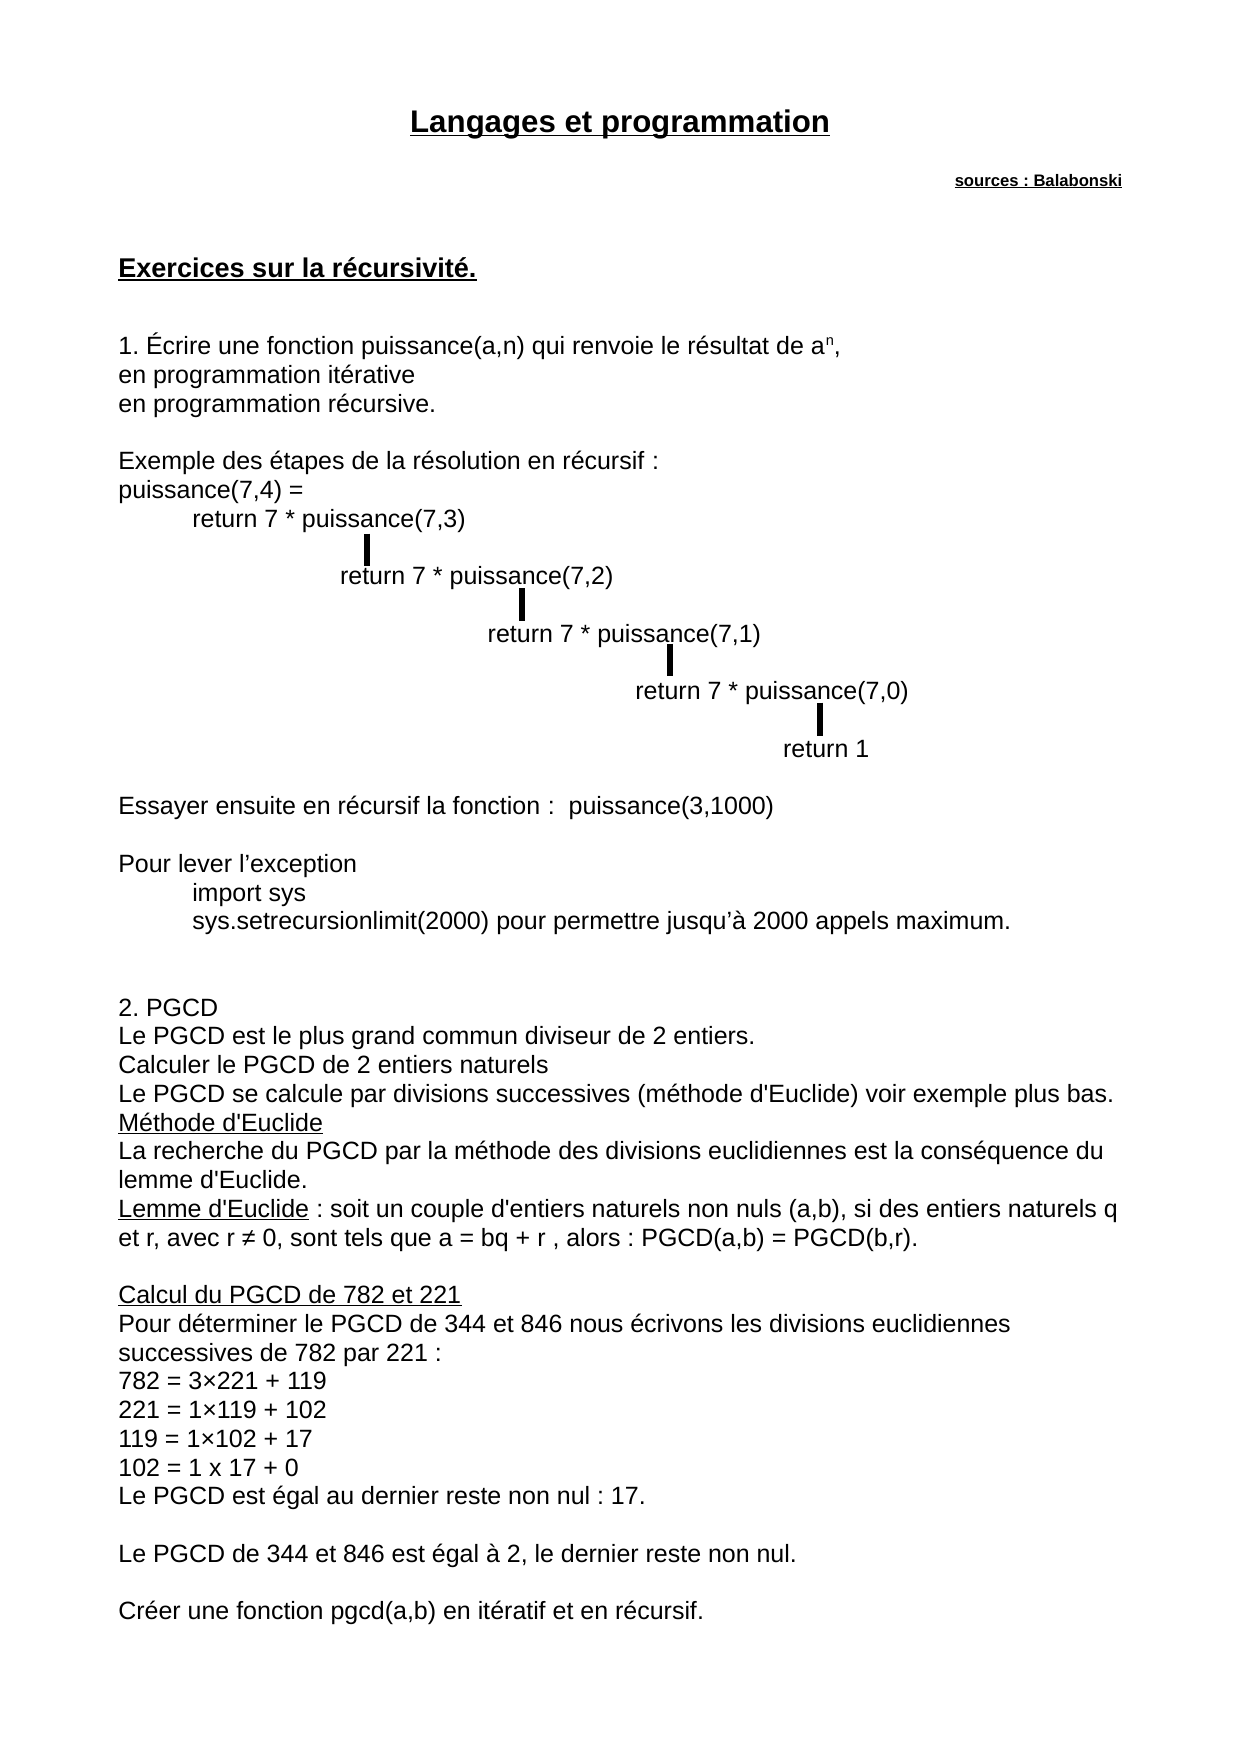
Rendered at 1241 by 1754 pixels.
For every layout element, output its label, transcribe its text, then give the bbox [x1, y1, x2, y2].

text en programmation récursive. [118, 389, 1122, 418]
text 1. Écrire une fonction puissance(a,n) qui renvoie le résultat de an, [118, 331, 1122, 360]
text en programmation itérative [118, 360, 1122, 389]
text Pour lever l’exception [118, 849, 1122, 878]
subtitle Méthode d'Euclide [118, 1108, 1122, 1136]
text Lemme d'Euclide : soit un couple d'entiers naturels non nuls (a,b), si des entiers naturels q et r, avec r ≠ 0, sont tels que a = bq + r , alors : PGCD(a,b) = PGCD(b,r). [118, 1194, 1122, 1251]
text Langages et programmation [118, 103, 1122, 139]
text 2. PGCD [118, 993, 1122, 1021]
subtitle Calcul du PGCD de 782 et 221 [118, 1280, 1122, 1309]
text return 7 * puissance(7,3) [118, 504, 1122, 533]
text return 7 * puissance(7,1) [118, 619, 1122, 648]
text return 7 * puissance(7,0) [118, 676, 1122, 705]
text Créer une fonction pgcd(a,b) en itératif et en récursif. [118, 1596, 1122, 1625]
text Le PGCD de 344 et 846 est égal à 2, le dernier reste non nul. [118, 1539, 1122, 1568]
text Le PGCD est le plus grand commun diviseur de 2 entiers. [118, 1021, 1122, 1050]
text sys.setrecursionlimit(2000) pour permettre jusqu’à 2000 appels maximum. [118, 906, 1122, 935]
text import sys [118, 878, 1122, 906]
text return 1 [118, 734, 1122, 763]
text sources : Balabonski [118, 171, 1122, 190]
text return 7 * puissance(7,2) [118, 561, 1122, 590]
text Essayer ensuite en récursif la fonction : puissance(3,1000) [118, 791, 1122, 820]
text 102 = 1 x 17 + 0 [118, 1453, 1122, 1481]
text La recherche du PGCD par la méthode des divisions euclidiennes est la conséquence du lemme d'Euclide. [118, 1136, 1122, 1194]
text Le PGCD est égal au dernier reste non nul : 17. [118, 1481, 1122, 1510]
text Exercices sur la récursivité. [118, 252, 1122, 283]
text puissance(7,4) = [118, 475, 1122, 504]
text 782 = 3×221 + 119 221 = 1×119 + 102 119 = 1×102 + 17 [118, 1366, 1122, 1453]
text Le PGCD se calcule par divisions successives (méthode d'Euclide) voir exemple plus bas. [118, 1079, 1122, 1108]
text Exemple des étapes de la résolution en récursif : [118, 446, 1122, 475]
text Pour déterminer le PGCD de 344 et 846 nous écrivons les divisions euclidiennes successives de 782 par 221 : [118, 1309, 1122, 1366]
text Calculer le PGCD de 2 entiers naturels [118, 1050, 1122, 1079]
